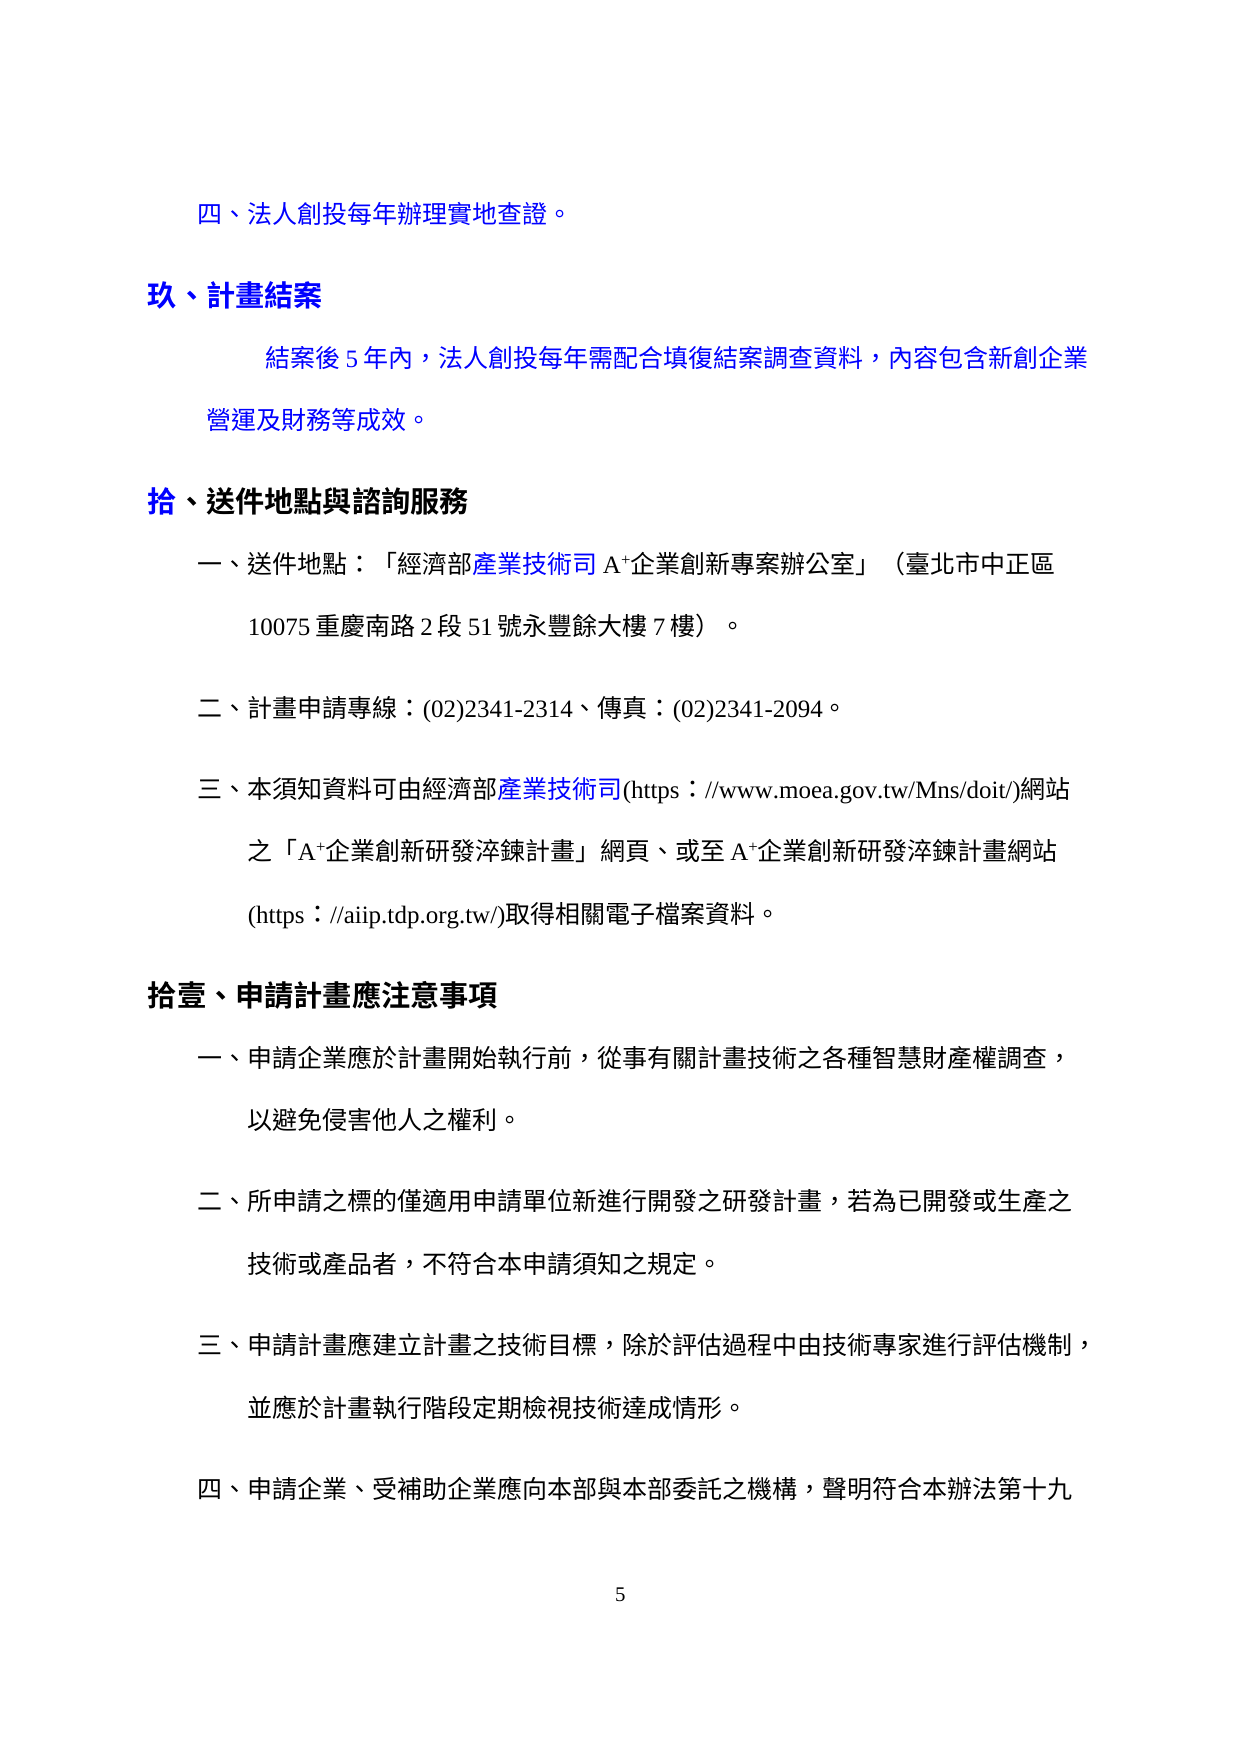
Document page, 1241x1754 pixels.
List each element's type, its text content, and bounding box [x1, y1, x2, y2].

text 三、申請計畫應建立計畫之技術目標，除於評估過程中由技術專家進行評估機制，並應於計畫執行階段定期檢視技術達成情形。 [198, 1302, 1092, 1427]
text 結案後5年內，法人創投每年需配合填復結案調查資料，內容包含新創企業營運及財務等成效。 [207, 314, 1092, 439]
text 玖、計畫結案 [148, 252, 1092, 314]
text 拾壹、申請計畫應注意事項 [148, 952, 1092, 1014]
text 二、所申請之標的僅適用申請單位新進行開發之研發計畫，若為已開發或生產之技術或產品者，不符合本申請須知之規定。 [198, 1158, 1092, 1283]
text 一、送件地點：「經濟部產業技術司A+企業創新專案辦公室」（臺北市中正區10075重慶南路2段51號永豐餘大樓7樓）。 [198, 521, 1092, 646]
text 三、本須知資料可由經濟部產業技術司(https：//www.moea.gov.tw/Mns/doit/)網站之「A+企業創新研發淬鍊計畫」網頁、或至A+企業創新研發淬鍊計畫網站(https：//aiip.tdp.org.tw/)取得相關電子檔案資料。 [198, 746, 1092, 933]
text 二、計畫申請專線：(02)2341-2314、傳真：(02)2341-2094。 [198, 664, 1092, 727]
text 四、申請企業、受補助企業應向本部與本部委託之機構，聲明符合本辦法第十九 [198, 1446, 1092, 1508]
text 拾、送件地點與諮詢服務 [148, 458, 1092, 521]
text 四、法人創投每年辦理實地查證。 [198, 171, 1092, 233]
text 一、申請企業應於計畫開始執行前，從事有關計畫技術之各種智慧財產權調查，以避免侵害他人之權利。 [198, 1014, 1092, 1139]
